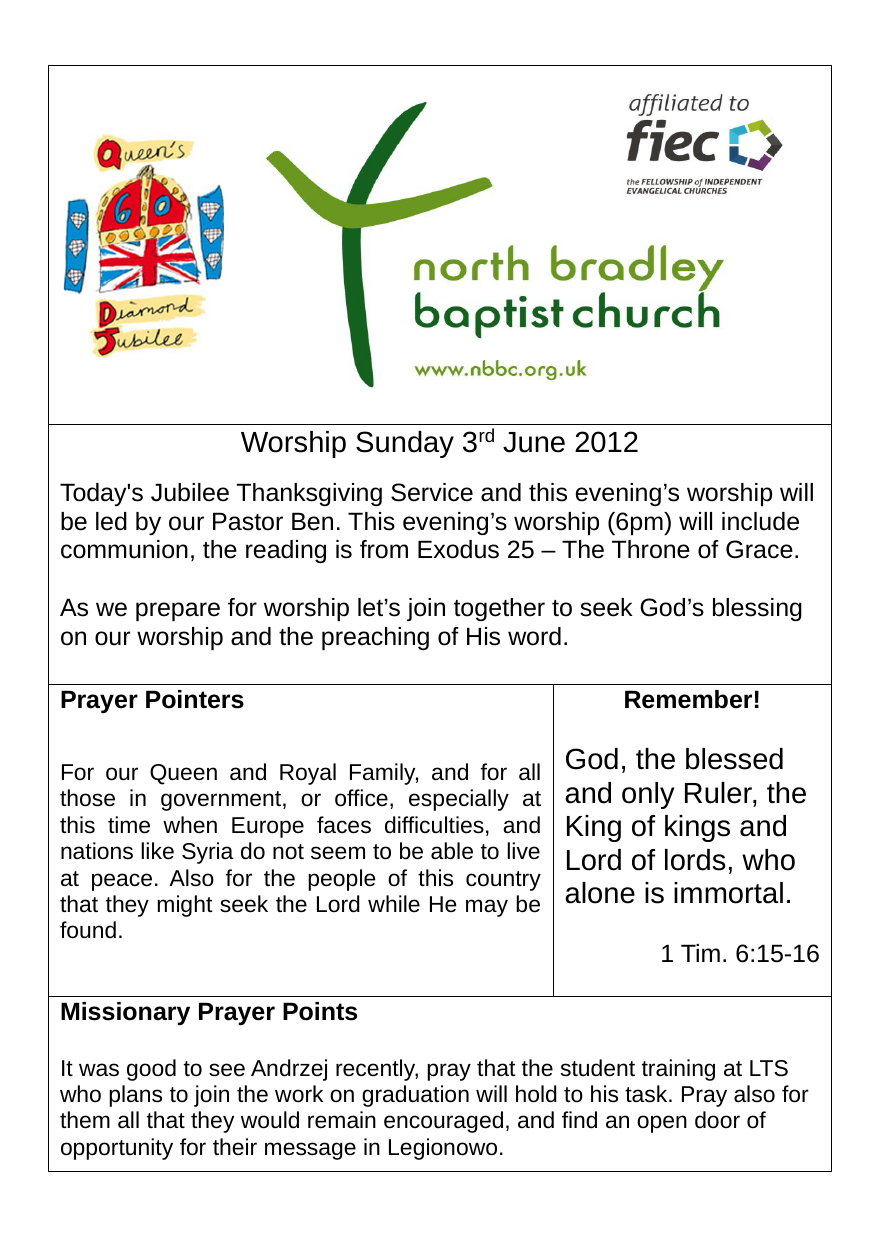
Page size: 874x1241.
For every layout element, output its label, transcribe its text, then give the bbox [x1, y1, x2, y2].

table_header [819, 135, 831, 424]
table_cell Worship Sunday 3rd June 2012 Today's Jubilee Thanksgiving Service and this evening’s worship will be led by our Pastor Ben. This evening’s worship (6pm) will include communion, the reading is from Exodus 25 – The Throne of Grace. As we prepare for worship let’s join together to seek God’s blessing on our worship and the preaching of His word. [49, 425, 831, 684]
picture [63, 134, 225, 358]
table_header [49, 135, 226, 424]
table_cell Missionary Prayer Points It was good to see Andrzej recently, pray that the student training at LTS who plans to join the work on graduation will hold to his task. Pray also for them all that they would remain encouraged, and find an open door of opportunity for their message in Legionowo. [49, 997, 831, 1171]
table_header [819, 66, 831, 134]
table_cell Remember! God, the blessed and only Ruler, the King of kings and Lord of lords, who alone is immortal. 1 Tim. 6:15-16 [554, 685, 831, 996]
table_cell Prayer Pointers For our Queen and Royal Family, and for all those in government, or office, especially at this time when Europe faces difficulties, and nations like Syria do not seem to be able to live at peace. Also for the people of this country that they might seek the Lord while He may be found. [49, 685, 553, 996]
table_header [49, 66, 226, 134]
